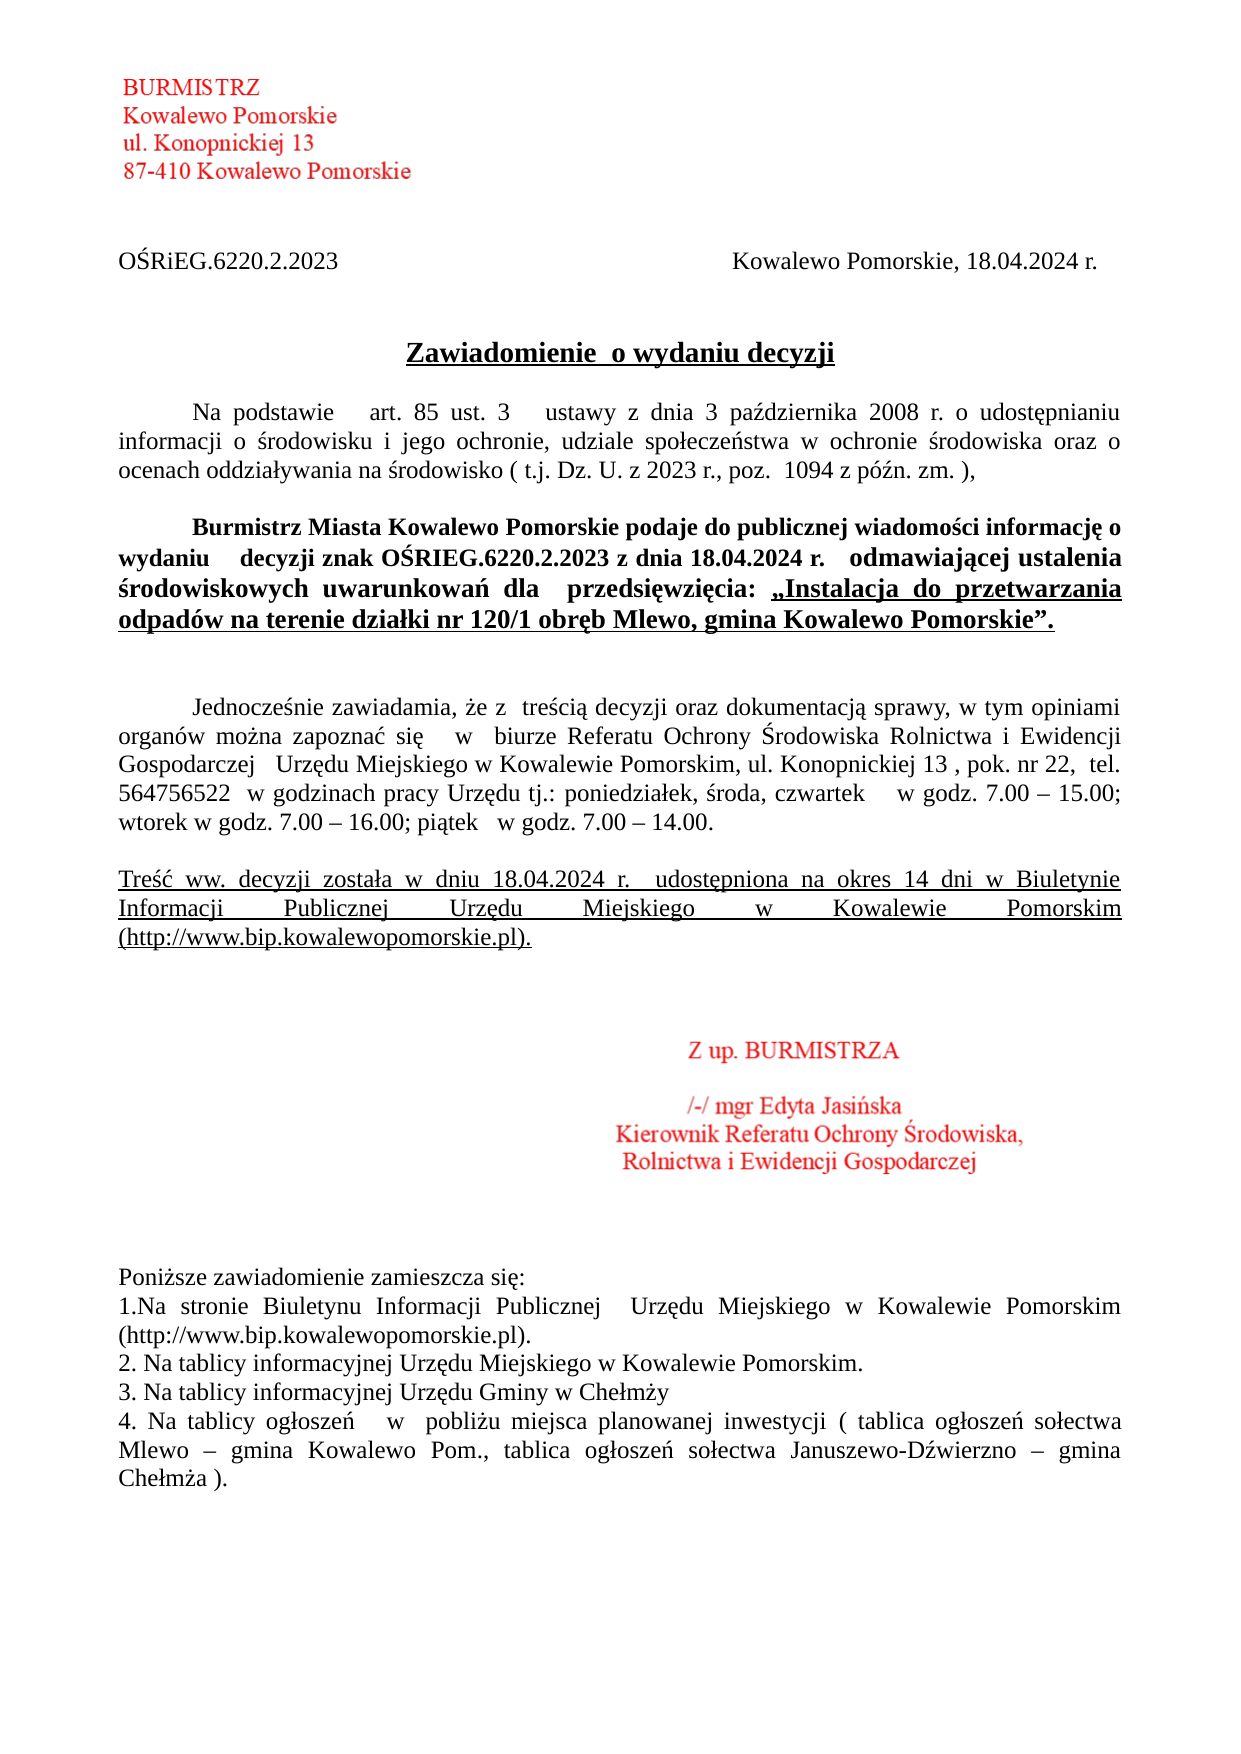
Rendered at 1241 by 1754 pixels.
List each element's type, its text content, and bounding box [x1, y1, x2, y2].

text Burmistrz Miasta Kowalewo Pomorskie podaje do publicznej wiadomości informację o wydaniu decyzji znak OŚRIEG.6220.2.2023 z dnia 18.04.2024 r. odmawiającej ustalenia środowiskowych uwarunkowań dla przedsięwzięcia: „Instalacja do przetwarzania odpadów na terenie działki nr 120/1 obręb Mlewo, gmina Kowalewo Pomorskie”. [118, 512, 1122, 634]
text 2. Na tablicy informacyjnej Urzędu Miejskiego w Kowalewie Pomorskim. [118, 1348, 1122, 1377]
text Poniższe zawiadomienie zamieszcza się: [118, 1262, 1122, 1291]
text Treść ww. decyzji została w dniu 18.04.2024 r. udostępniona na okres 14 dni w Biuletynie Informacji Publicznej Urzędu Miejskiego w Kowalewie Pomorskim [118, 864, 1122, 918]
text 3. Na tablicy informacyjnej Urzędu Gminy w Chełmży [118, 1377, 1122, 1406]
text OŚRiEG.6220.2.2023 Kowalewo Pomorskie, 18.04.2024 r. [118, 246, 1122, 275]
text Jednocześnie zawiadamia, że z treścią decyzji oraz dokumentacją sprawy, w tym opiniami organów można zapoznać się w biurze Referatu Ochrony Środowiska Rolnictwa i Ewidencji Gospodarczej Urzędu Miejskiego w Kowalewie Pomorskim, ul. Konopnickiej 13 , pok. nr 22, tel. 564756522 w godzinach pracy Urzędu tj.: poniedziałek, środa, czwartek w godz. 7.00 – 15.00; wtorek w godz. 7.00 – 16.00; piątek w godz. 7.00 – 14.00. [118, 692, 1122, 836]
text (http://www.bip.kowalewopomorskie.pl). [118, 920, 1122, 951]
text Na podstawie art. 85 ust. 3 ustawy z dnia 3 października 2008 r. o udostępnianiu informacji o środowisku i jego ochronie, udziale społeczeństwa w ochronie środowiska oraz o ocenach oddziaływania na środowisko ( t.j. Dz. U. z 2023 r., poz. 1094 z późn. zm. ), [118, 397, 1122, 483]
text Zawiadomienie o wydaniu decyzji [118, 335, 1122, 368]
text 4. Na tablicy ogłoszeń w pobliżu miejsca planowanej inwestycji ( tablica ogłoszeń sołectwa Mlewo – gmina Kowalewo Pom., tablica ogłoszeń sołectwa Januszewo-Dźwierzno – gmina Chełmża ). [118, 1406, 1122, 1492]
picture [123, 73, 1092, 213]
picture [118, 1037, 1087, 1176]
text 1.Na stronie Biuletynu Informacji Publicznej Urzędu Miejskiego w Kowalewie Pomorskim (http://www.bip.kowalewopomorskie.pl). [118, 1291, 1122, 1348]
